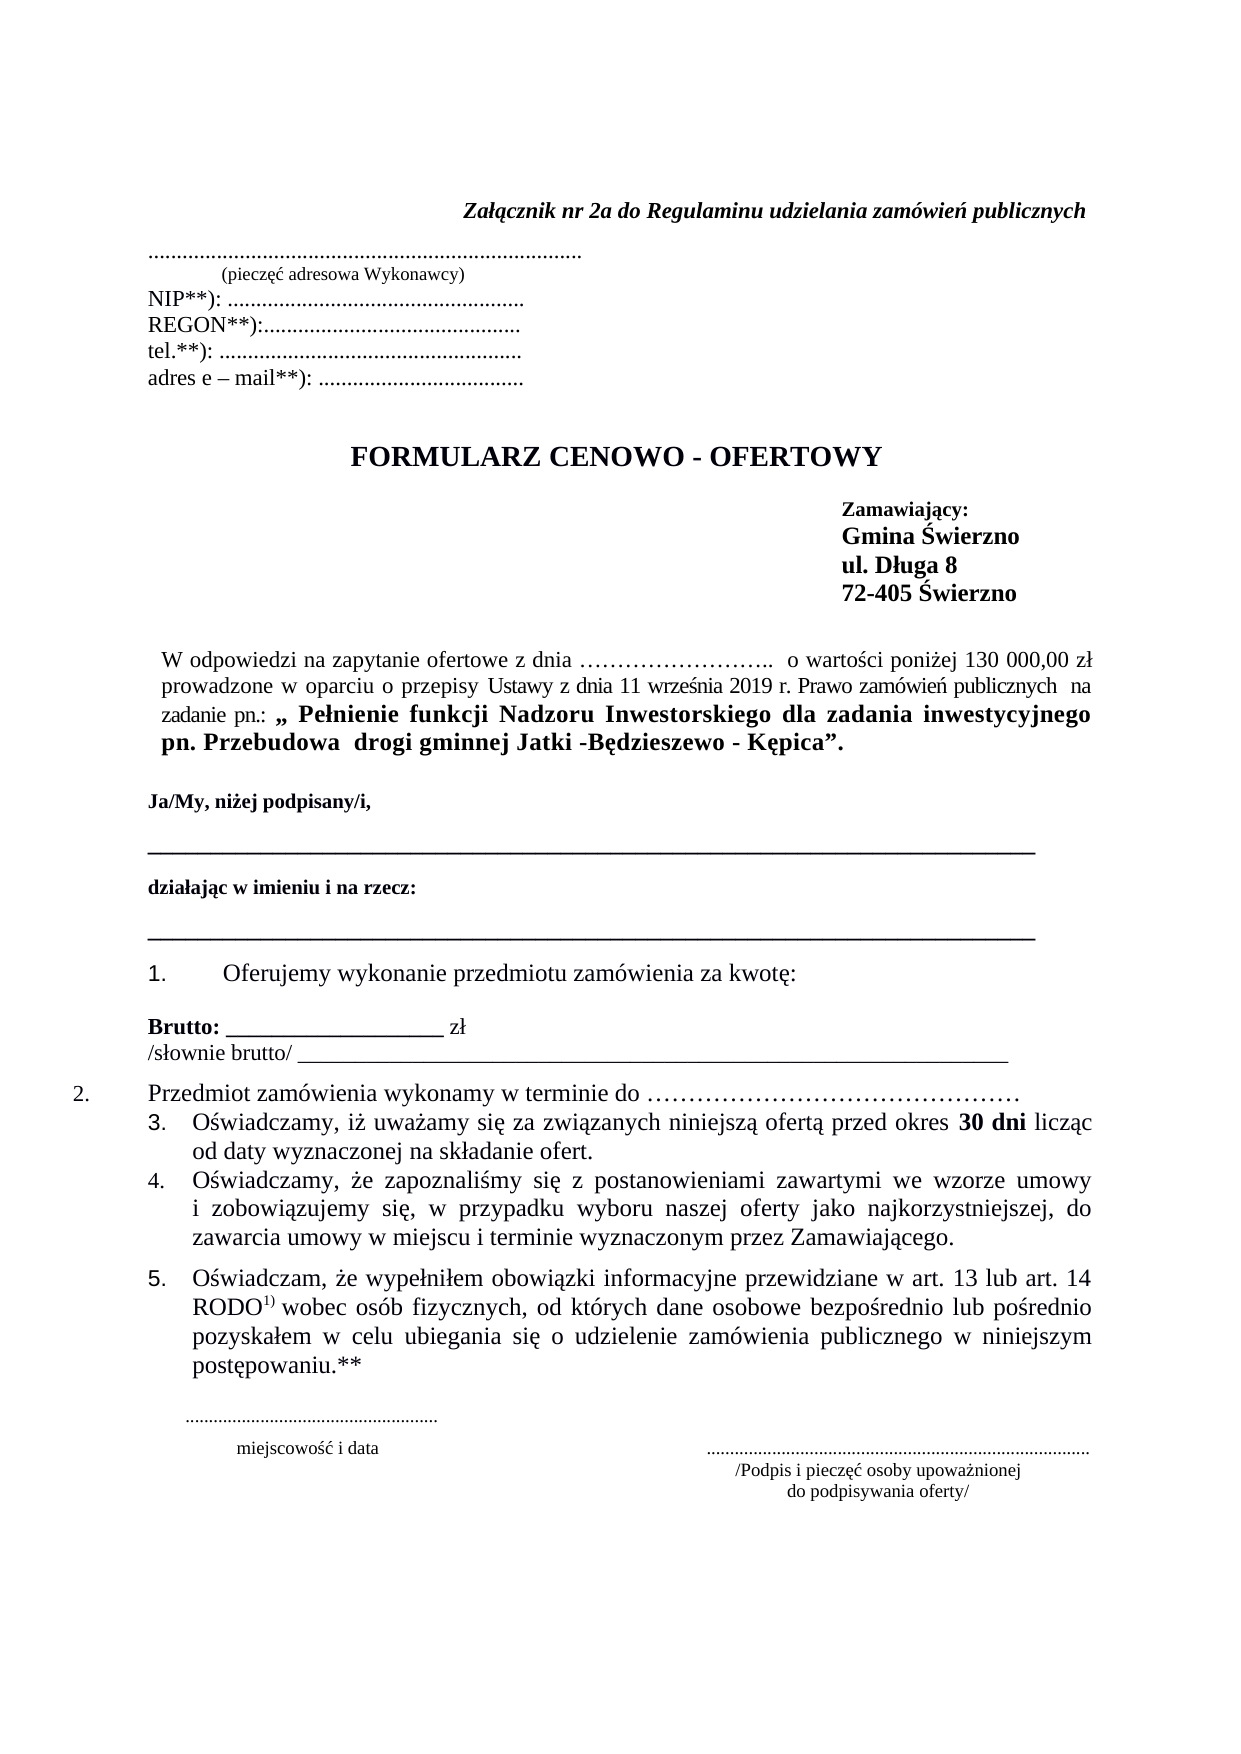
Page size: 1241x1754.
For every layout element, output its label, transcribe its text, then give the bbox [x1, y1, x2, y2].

text /słownie brutto/ ______________________________________________________________ [148, 1039, 1090, 1065]
text Załącznik nr 2a do Regulaminu udzielania zamówień publicznych [148, 196, 1092, 224]
text 72-405 Świerzno [841, 578, 1092, 607]
list Oświadczamy, iż uważamy się za związanych niniejszą ofertą przed okres 30 dni licząc od daty wyznaczonej na składanie ofert. [148, 1107, 1092, 1165]
text ............................................................................ [148, 237, 1092, 263]
text adres e – mail**): .................................... [148, 364, 1092, 390]
list Oferujemy wykonanie przedmiotu zamówienia za kwotę: [148, 957, 1090, 986]
list Przedmiot zamówienia wykonamy w terminie do ……………………………………… [73, 1078, 1092, 1107]
text /Podpis i pieczęć osoby upoważnionej do podpisywania oferty/ [663, 1459, 1092, 1502]
text (pieczęć adresowa Wykonawcy) [148, 263, 1092, 285]
text tel.**): ..................................................... [148, 337, 1092, 364]
text miejscowość i data .................................................................................. [185, 1437, 1092, 1459]
subtitle FORMULARZ CENOWO - OFERTOWY [148, 439, 1092, 473]
text REGON**):............................................. [148, 311, 1092, 337]
text ul. Długa 8 [841, 550, 1092, 578]
list Oświadczamy, że zapoznaliśmy się z postanowieniami zawartymi we wzorze umowy i zobowiązujemy się, w przypadku wyboru naszej oferty jako najkorzystniejszej, do zawarcia umowy w miejscu i terminie wyznaczonym przez Zamawiającego. [148, 1165, 1092, 1251]
text Brutto: ___________________ zł [148, 1013, 1090, 1039]
text ...................................................... [185, 1405, 1092, 1426]
text W odpowiedzi na zapytanie ofertowe z dnia …………………….. o wartości poniżej 130 000,00 zł prowadzone w oparciu o przepisy Ustawy z dnia 11 września 2019 r. Prawo zamówień publicznych na zadanie pn.: „ Pełnienie funkcji Nadzoru Inwestorskiego dla zadania inwestycyjnego pn. Przebudowa drogi gminnej Jatki -Będzieszewo - Kępica”. [161, 646, 1092, 756]
text Zamawiający: [841, 497, 1092, 521]
list Oświadczam, że wypełniłem obowiązki informacyjne przewidziane w art. 13 lub art. 14 RODO1) wobec osób fizycznych, od których dane osobowe bezpośrednio lub pośrednio pozyskałem w celu ubiegania się o udzielenie zamówienia publicznego w niniejszym postępowaniu.** [148, 1263, 1092, 1378]
text działając w imieniu i na rzecz: _______________________________________________________________________ [148, 871, 1092, 943]
text Gmina Świerzno [841, 521, 1092, 550]
subtitle NIP**): .................................................... [148, 285, 1092, 311]
text Ja/My, niżej podpisany/i, _______________________________________________________________________ [148, 785, 1092, 857]
